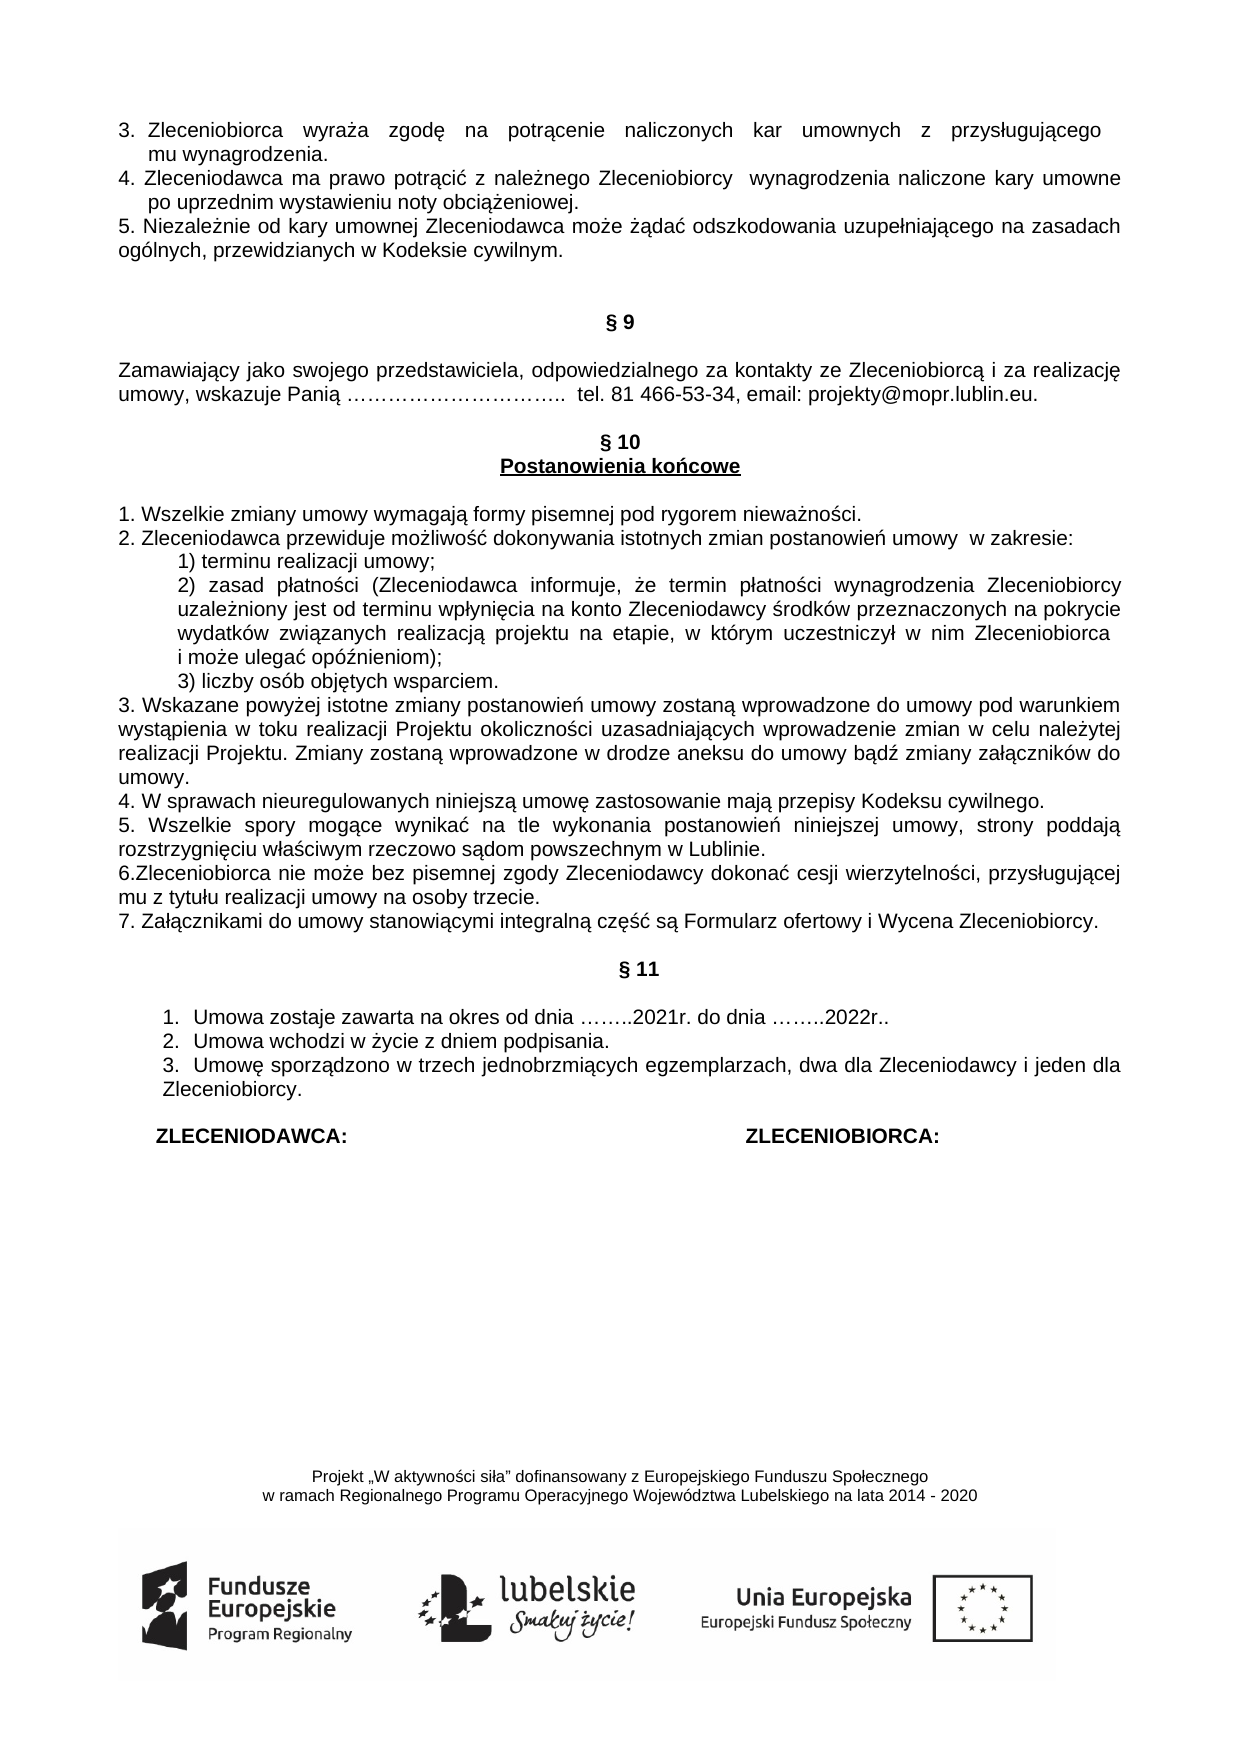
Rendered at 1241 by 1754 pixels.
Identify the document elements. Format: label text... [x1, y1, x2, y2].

list Umowę sporządzono w trzech jednobrzmiących egzemplarzach, dwa dla Zleceniodawcy i jeden dla Zleceniobiorcy. [162, 1052, 1122, 1100]
text 4. Zleceniodawca ma prawo potrącić z należnego Zleceniobiorcy wynagrodzenia naliczone kary umowne po uprzednim wystawieniu noty obciążeniowej. [118, 166, 1122, 214]
text § 10 [118, 429, 1122, 453]
list Umowa wchodzi w życie z dniem podpisania. [162, 1028, 1122, 1052]
text 3. Zleceniobiorca wyraża zgodę na potrącenie naliczonych kar umownych z przysługującego mu wynagrodzenia. [118, 118, 1122, 166]
text 3. Wskazane powyżej istotne zmiany postanowień umowy zostaną wprowadzone do umowy pod warunkiem wystąpienia w toku realizacji Projektu okoliczności uzasadniających wprowadzenie zmian w celu należytej realizacji Projektu. Zmiany zostaną wprowadzone w drodze aneksu do umowy bądź zmiany załączników do umowy. [118, 693, 1122, 789]
text Zamawiający jako swojego przedstawiciela, odpowiedzialnego za kontakty ze Zleceniobiorcą i za realizację umowy, wskazuje Panią ………………………….. tel. 81 466-53-34, email: projekty@mopr.lublin.eu. [118, 358, 1122, 406]
text 5. Niezależnie od kary umownej Zleceniodawca może żądać odszkodowania uzupełniającego na zasadach ogólnych, przewidzianych w Kodeksie cywilnym. [118, 214, 1122, 262]
text 2) zasad płatności (Zleceniodawca informuje, że termin płatności wynagrodzenia Zleceniobiorcy uzależniony jest od terminu wpłynięcia na konto Zleceniodawcy środków przeznaczonych na pokrycie wydatków związanych realizacją projektu na etapie, w którym uczestniczył w nim Zleceniobiorca i może ulegać opóźnieniom); [177, 573, 1122, 669]
text 6.Zleceniobiorca nie może bez pisemnej zgody Zleceniodawcy dokonać cesji wierzytelności, przysługującej mu z tytułu realizacji umowy na osoby trzecie. [118, 861, 1122, 909]
text 1. Wszelkie zmiany umowy wymagają formy pisemnej pod rygorem nieważności. [118, 501, 1122, 525]
list Umowa zostaje zawarta na okres od dnia ……..2021r. do dnia ……..2022r.. [162, 1004, 1122, 1028]
text 1) terminu realizacji umowy; [177, 549, 1122, 573]
text Postanowienia końcowe [118, 453, 1122, 477]
text 3) liczby osób objętych wsparciem. [177, 669, 1122, 693]
text 2. Zleceniodawca przewiduje możliwość dokonywania istotnych zmian postanowień umowy w zakresie: [118, 525, 1122, 549]
text 5. Wszelkie spory mogące wynikać na tle wykonania postanowień niniejszej umowy, strony poddają rozstrzygnięciu właściwym rzeczowo sądom powszechnym w Lublinie. [118, 813, 1122, 861]
text 4. W sprawach nieuregulowanych niniejszą umowę zastosowanie mają przepisy Kodeksu cywilnego. [118, 789, 1122, 813]
picture [118, 1528, 1056, 1681]
text § 11 [156, 957, 1122, 981]
text § 9 [118, 310, 1122, 334]
text 7. Załącznikami do umowy stanowiącymi integralną część są Formularz ofertowy i Wycena Zleceniobiorcy. [118, 909, 1122, 933]
text ZLECENIODAWCA: ZLECENIOBIORCA: [156, 1124, 1122, 1148]
